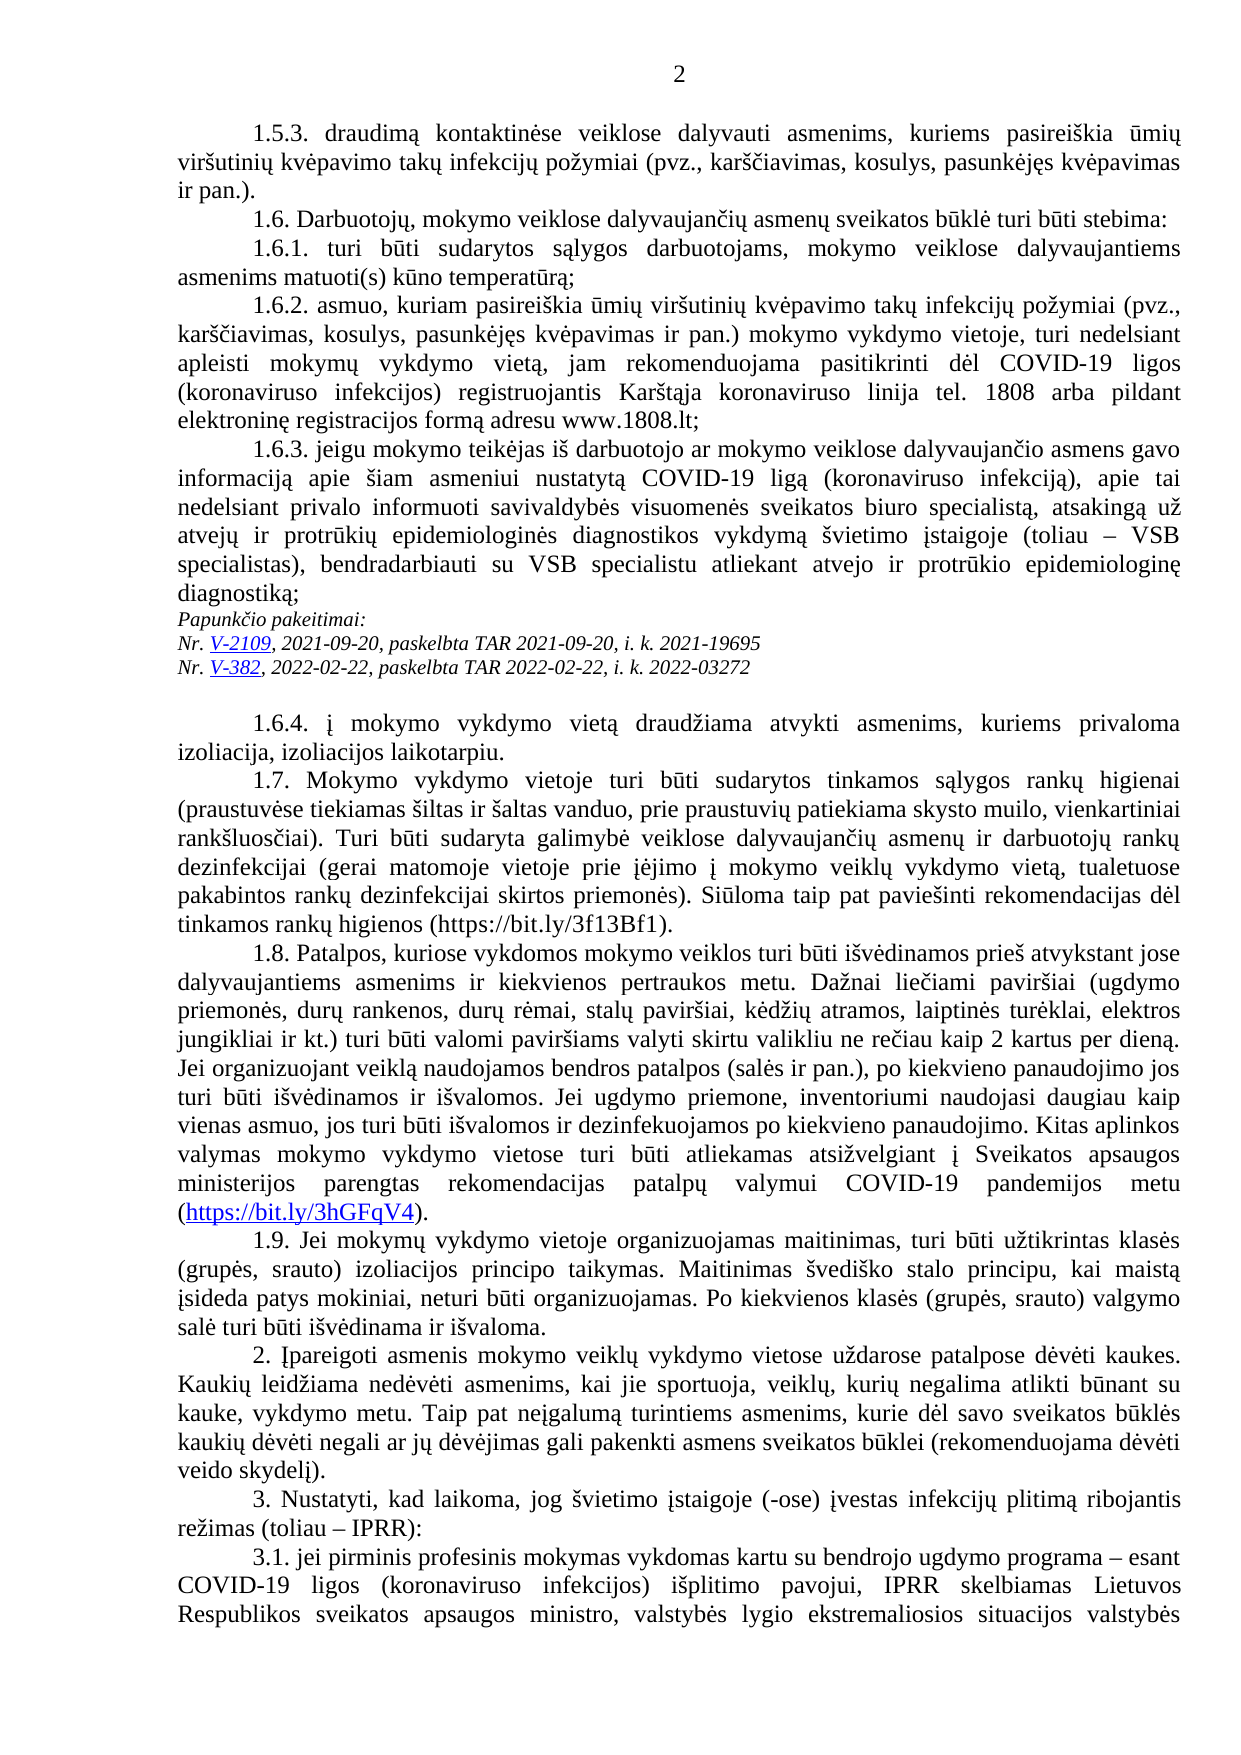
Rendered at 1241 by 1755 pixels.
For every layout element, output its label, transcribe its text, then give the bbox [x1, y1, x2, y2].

text 1.9. Jei mokymų vykdymo vietoje organizuojamas maitinimas, turi būti užtikrintas klasės (grupės, srauto) izoliacijos principo taikymas. Maitinimas švediško stalo principu, kai maistą įsideda patys mokiniai, neturi būti organizuojamas. Po kiekvienos klasės (grupės, srauto) valgymo salė turi būti išvėdinama ir išvaloma. [177, 1225, 1181, 1340]
text 1.6.2. asmuo, kuriam pasireiškia ūmių viršutinių kvėpavimo takų infekcijų požymiai (pvz., karščiavimas, kosulys, pasunkėjęs kvėpavimas ir pan.) mokymo vykdymo vietoje, turi nedelsiant apleisti mokymų vykdymo vietą, jam rekomenduojama pasitikrinti dėl COVID-19 ligos (koronaviruso infekcijos) registruojantis Karštąja koronaviruso linija tel. 1808 arba pildant elektroninę registracijos formą adresu www.1808.lt; [177, 291, 1181, 434]
text 1.8. Patalpos, kuriose vykdomos mokymo veiklos turi būti išvėdinamos prieš atvykstant jose dalyvaujantiems asmenims ir kiekvienos pertraukos metu. Dažnai liečiami paviršiai (ugdymo priemonės, durų rankenos, durų rėmai, stalų paviršiai, kėdžių atramos, laiptinės turėklai, elektros jungikliai ir kt.) turi būti valomi paviršiams valyti skirtu valikliu ne rečiau kaip 2 kartus per dieną. Jei organizuojant veiklą naudojamos bendros patalpos (salės ir pan.), po kiekvieno panaudojimo jos turi būti išvėdinamos ir išvalomos. Jei ugdymo priemone, inventoriumi naudojasi daugiau kaip vienas asmuo, jos turi būti išvalomos ir dezinfekuojamos po kiekvieno panaudojimo. Kitas aplinkos valymas mokymo vykdymo vietose turi būti atliekamas atsižvelgiant į Sveikatos apsaugos ministerijos parengtas rekomendacijas patalpų valymui COVID-19 pandemijos metu (https://bit.ly/3hGFqV4). [177, 938, 1181, 1225]
text 1.6. Darbuotojų, mokymo veiklose dalyvaujančių asmenų sveikatos būklė turi būti stebima: [177, 204, 1181, 233]
text 1.7. Mokymo vykdymo vietoje turi būti sudarytos tinkamos sąlygos rankų higienai (praustuvėse tiekiamas šiltas ir šaltas vanduo, prie praustuvių patiekiama skysto muilo, vienkartiniai rankšluosčiai). Turi būti sudaryta galimybė veiklose dalyvaujančių asmenų ir darbuotojų rankų dezinfekcijai (gerai matomoje vietoje prie įėjimo į mokymo veiklų vykdymo vietą, tualetuose pakabintos rankų dezinfekcijai skirtos priemonės). Siūloma taip pat paviešinti rekomendacijas dėl tinkamos rankų higienos (https://bit.ly/3f13Bf1). [177, 765, 1181, 938]
text 1.6.1. turi būti sudarytos sąlygos darbuotojams, mokymo veiklose dalyvaujantiems asmenims matuoti(s) kūno temperatūrą; [177, 233, 1181, 291]
text Nr. V-382, 2022-02-22, paskelbta TAR 2022-02-22, i. k. 2022-03272 [177, 655, 1181, 679]
text 2. Įpareigoti asmenis mokymo veiklų vykdymo vietose uždarose patalpose dėvėti kaukes. Kaukių leidžiama nedėvėti asmenims, kai jie sportuoja, veiklų, kurių negalima atlikti būnant su kauke, vykdymo metu. Taip pat neįgalumą turintiems asmenims, kurie dėl savo sveikatos būklės kaukių dėvėti negali ar jų dėvėjimas gali pakenkti asmens sveikatos būklei (rekomenduojama dėvėti veido skydelį). [177, 1340, 1181, 1484]
text 1.5.3. draudimą kontaktinėse veiklose dalyvauti asmenims, kuriems pasireiškia ūmių viršutinių kvėpavimo takų infekcijų požymiai (pvz., karščiavimas, kosulys, pasunkėjęs kvėpavimas ir pan.). [177, 118, 1181, 204]
text 1.6.3. jeigu mokymo teikėjas iš darbuotojo ar mokymo veiklose dalyvaujančio asmens gavo informaciją apie šiam asmeniui nustatytą COVID-19 ligą (koronaviruso infekciją), apie tai nedelsiant privalo informuoti savivaldybės visuomenės sveikatos biuro specialistą, atsakingą už atvejų ir protrūkių epidemiologinės diagnostikos vykdymą švietimo įstaigoje (toliau – VSB specialistas), bendradarbiauti su VSB specialistu atliekant atvejo ir protrūkio epidemiologinę diagnostiką; [177, 434, 1181, 607]
text 1.6.4. į mokymo vykdymo vietą draudžiama atvykti asmenims, kuriems privaloma izoliacija, izoliacijos laikotarpiu. [177, 708, 1181, 765]
text Papunkčio pakeitimai: [177, 607, 1181, 631]
text 3.1. jei pirminis profesinis mokymas vykdomas kartu su bendrojo ugdymo programa – esant COVID-19 ligos (koronaviruso infekcijos) išplitimo pavojui, IPRR skelbiamas Lietuvos Respublikos sveikatos apsaugos ministro, valstybės lygio ekstremaliosios situacijos valstybės [177, 1542, 1181, 1628]
text Nr. V-2109, 2021-09-20, paskelbta TAR 2021-09-20, i. k. 2021-19695 [177, 631, 1181, 655]
text 3. Nustatyti, kad laikoma, jog švietimo įstaigoje (-ose) įvestas infekcijų plitimą ribojantis režimas (toliau – IPRR): [177, 1484, 1181, 1542]
